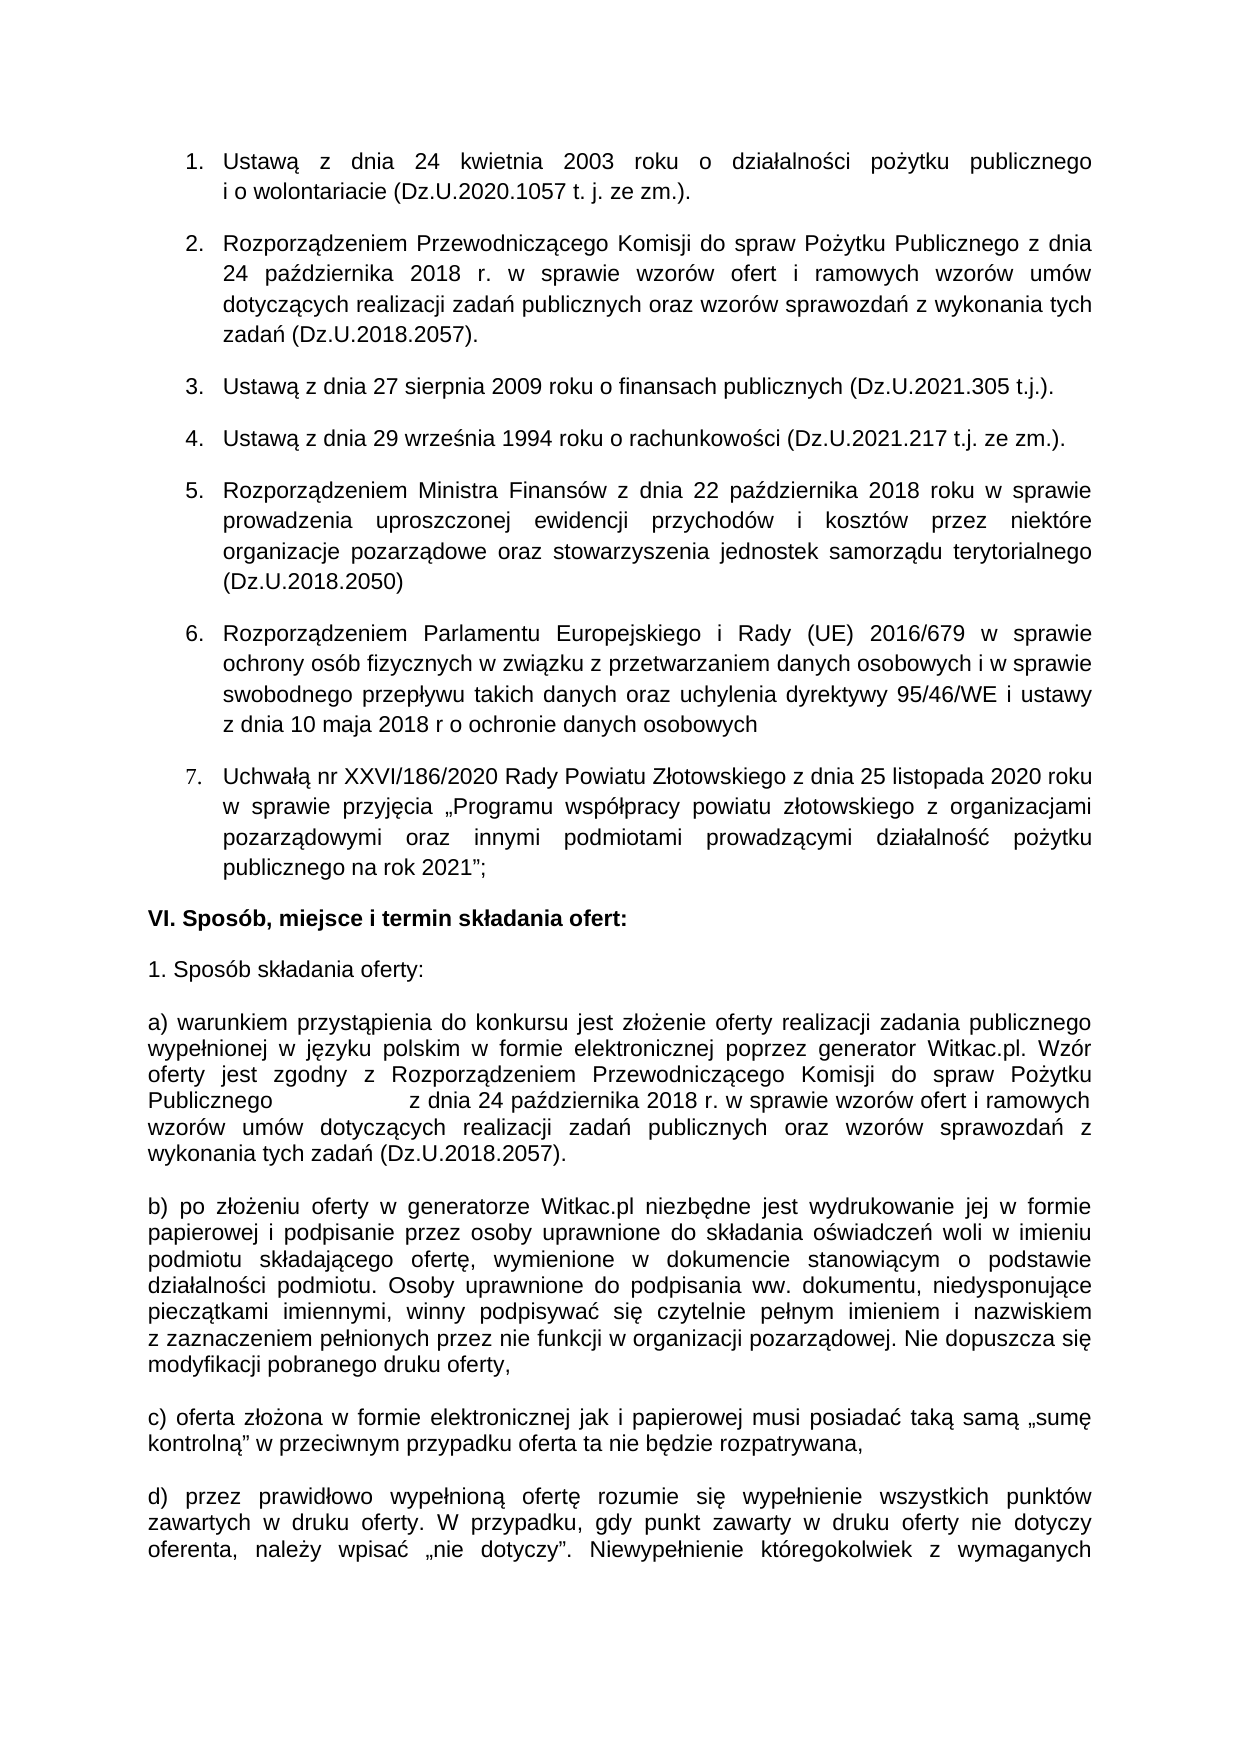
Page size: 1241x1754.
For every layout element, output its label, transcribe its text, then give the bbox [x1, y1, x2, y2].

text a) warunkiem przystąpienia do konkursu jest złożenie oferty realizacji zadania publicznego wypełnionej w języku polskim w formie elektronicznej poprzez generator Witkac.pl. Wzór oferty jest zgodny z Rozporządzeniem Przewodniczącego Komisji do spraw Pożytku Publicznego z dnia 24 października 2018 r. w sprawie wzorów ofert i ramowych wzorów umów dotyczących realizacji zadań publicznych oraz wzorów sprawozdań z wykonania tych zadań (Dz.U.2018.2057). [148, 1008, 1092, 1167]
list Rozporządzeniem Parlamentu Europejskiego i Rady (UE) 2016/679 w sprawie ochrony osób fizycznych w związku z przetwarzaniem danych osobowych i w sprawie swobodnego przepływu takich danych oraz uchylenia dyrektywy 95/46/WE i ustawy z dnia 10 maja 2018 r o ochronie danych osobowych [185, 620, 1092, 737]
list Ustawą z dnia 24 kwietnia 2003 roku o działalności pożytku publicznego i o wolontariacie (Dz.U.2020.1057 t. j. ze zm.). [185, 148, 1092, 204]
text VI. Sposób, miejsce i termin składania ofert: [148, 905, 1092, 931]
text 1. Sposób składania oferty: [148, 956, 1092, 982]
text c) oferta złożona w formie elektronicznej jak i papierowej musi posiadać taką samą „sumę kontrolną” w przeciwnym przypadku oferta ta nie będzie rozpatrywana, [148, 1404, 1092, 1456]
list Ustawą z dnia 27 sierpnia 2009 roku o finansach publicznych (Dz.U.2021.305 t.j.). [185, 373, 1092, 399]
text b) po złożeniu oferty w generatorze Witkac.pl niezbędne jest wydrukowanie jej w formie papierowej i podpisanie przez osoby uprawnione do składania oświadczeń woli w imieniu podmiotu składającego ofertę, wymienione w dokumencie stanowiącym o podstawie działalności podmiotu. Osoby uprawnione do podpisania ww. dokumentu, niedysponujące pieczątkami imiennymi, winny podpisywać się czytelnie pełnym imieniem i nazwiskiem z zaznaczeniem pełnionych przez nie funkcji w organizacji pozarządowej. Nie dopuszcza się modyfikacji pobranego druku oferty, [148, 1193, 1092, 1377]
list Rozporządzeniem Przewodniczącego Komisji do spraw Pożytku Publicznego z dnia 24 października 2018 r. w sprawie wzorów ofert i ramowych wzorów umów dotyczących realizacji zadań publicznych oraz wzorów sprawozdań z wykonania tych zadań (Dz.U.2018.2057). [185, 230, 1092, 347]
list Rozporządzeniem Ministra Finansów z dnia 22 października 2018 roku w sprawie prowadzenia uproszczonej ewidencji przychodów i kosztów przez niektóre organizacje pozarządowe oraz stowarzyszenia jednostek samorządu terytorialnego (Dz.U.2018.2050) [185, 477, 1092, 594]
text d) przez prawidłowo wypełnioną ofertę rozumie się wypełnienie wszystkich punktów zawartych w druku oferty. W przypadku, gdy punkt zawarty w druku oferty nie dotyczy oferenta, należy wpisać „nie dotyczy”. Niewypełnienie któregokolwiek z wymaganych [148, 1483, 1092, 1562]
list Ustawą z dnia 29 września 1994 roku o rachunkowości (Dz.U.2021.217 t.j. ze zm.). [185, 425, 1092, 451]
list Uchwałą nr XXVI/186/2020 Rady Powiatu Złotowskiego z dnia 25 listopada 2020 roku w sprawie przyjęcia „Programu współpracy powiatu złotowskiego z organizacjami pozarządowymi oraz innymi podmiotami prowadzącymi działalność pożytku publicznego na rok 2021”; [185, 763, 1092, 880]
